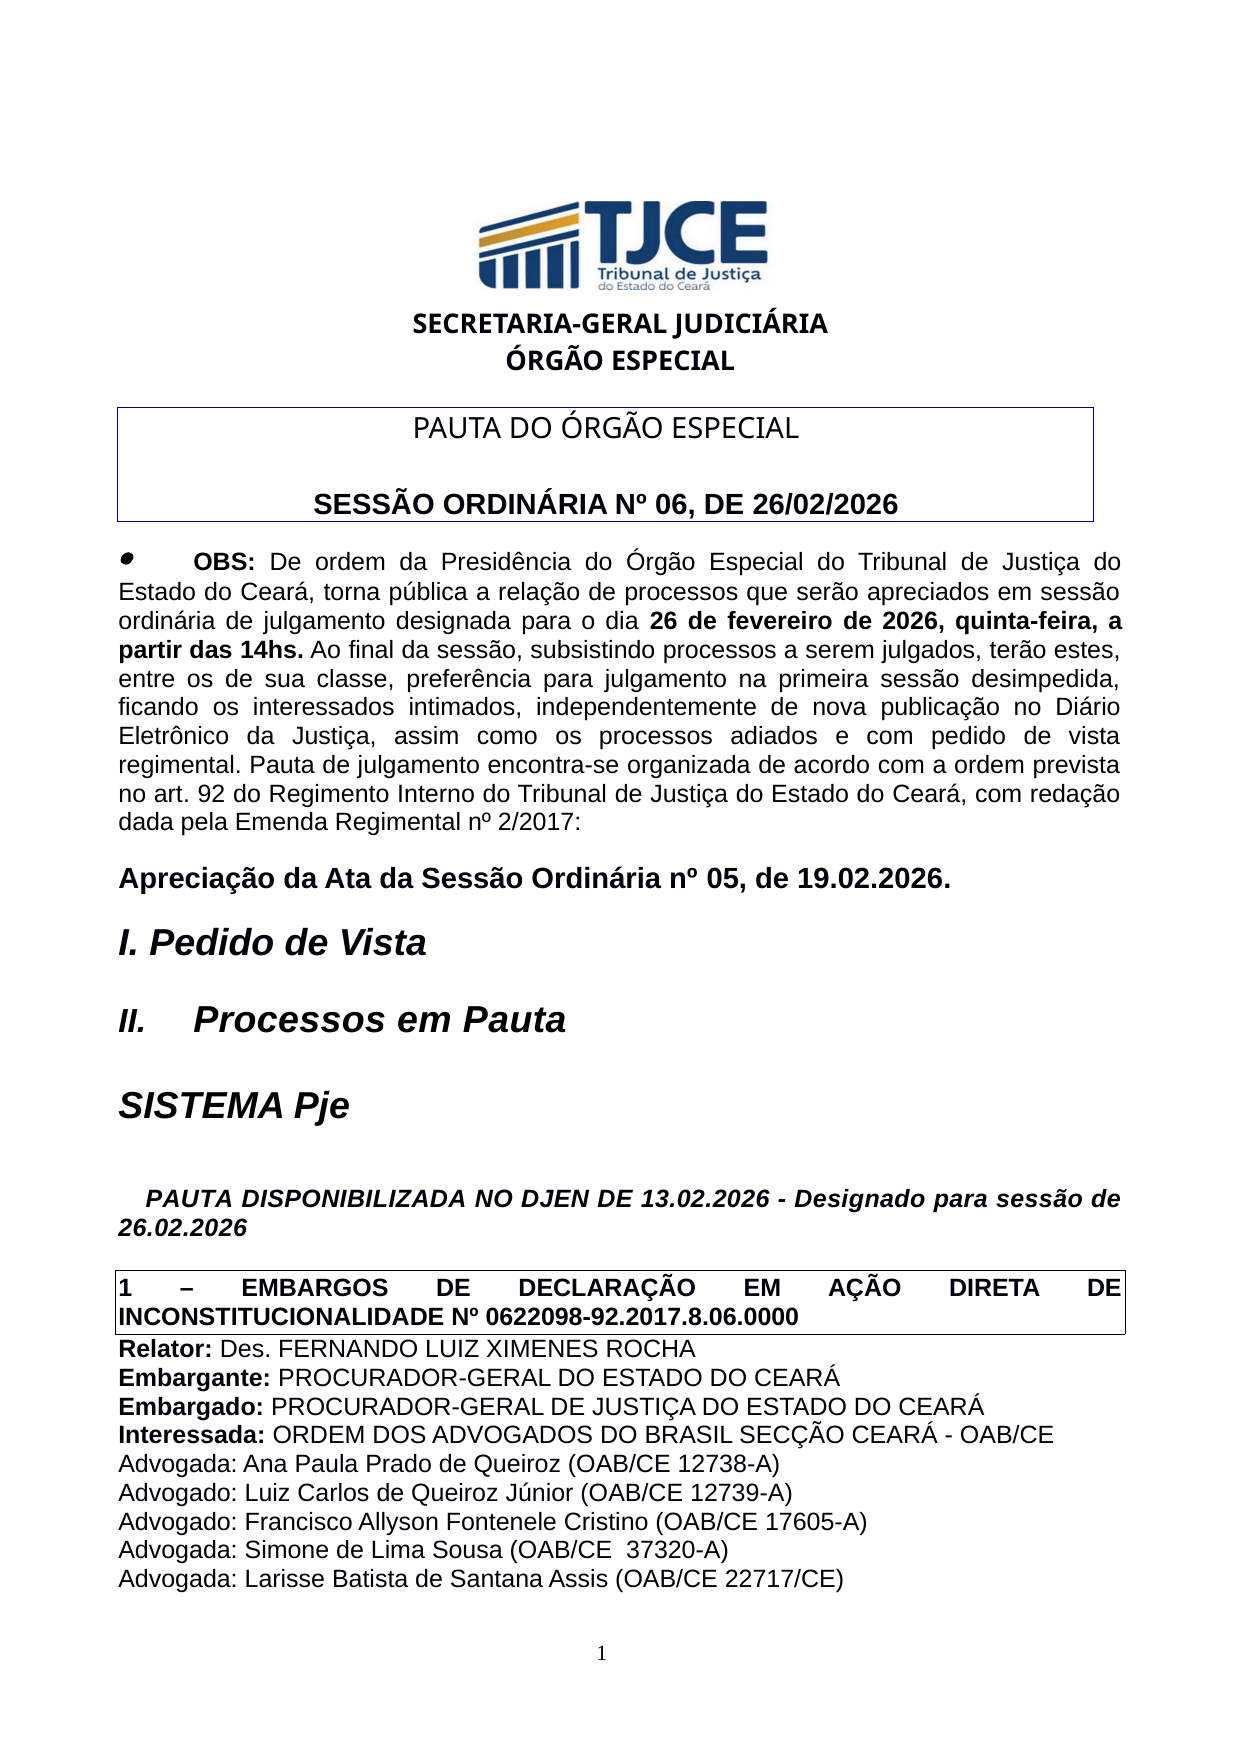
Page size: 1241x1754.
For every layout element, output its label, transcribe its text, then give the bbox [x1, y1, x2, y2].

text Apreciação da Ata da Sessão Ordinária nº 05, de 19.02.2026. [118, 861, 1122, 895]
text SECRETARIA-GERAL JUDICIÁRIA [118, 304, 1122, 341]
text Sessão ordinária nº 06, de 26/02/2026 [118, 486, 1093, 521]
text Advogada: Ana Paula Prado de Queiroz (OAB/CE 12738-A) [118, 1449, 1122, 1478]
text ÓRGÃO ESPECIAL [118, 341, 1122, 378]
text 1 – EMBARGOS DE DECLARAÇÃO EM AÇÃO DIRETA DE INCONSTITUCIONALIDADE Nº 0622098-92.2017.8.06.0000 [116, 1271, 1125, 1334]
list Processos em Pauta [118, 997, 1122, 1040]
text Relator: Des. FERNANDO LUIZ XIMENES ROCHA [118, 1335, 1122, 1363]
text I. Pedido de Vista [118, 920, 1122, 963]
text Advogado: Luiz Carlos de Queiroz Júnior (OAB/CE 12739-A) [118, 1478, 1122, 1506]
text Embargado: PROCURADOR-GERAL DE JUSTIÇA DO ESTADO DO CEARÁ [118, 1391, 1122, 1420]
text Advogado: Francisco Allyson Fontenele Cristino (OAB/CE 17605-A) [118, 1506, 1122, 1535]
picture [469, 201, 777, 290]
list OBS: De ordem da Presidência do Órgão Especial do Tribunal de Justiça do Estado do Ceará, torna pública a relação de processos que serão apreciados em sessão ordinária de julgamento designada para o dia 26 de fevereiro de 2026, quinta-feira, a partir das 14hs. Ao final da sessão, subsistindo processos a serem julgados, terão estes, entre os de sua classe, preferência para julgamento na primeira sessão desimpedida, ficando os interessados intimados, independentemente de nova publicação no Diário Eletrônico da Justiça, assim como os processos adiados e com pedido de vista regimental. Pauta de julgamento encontra-se organizada de acordo com a ordem prevista no art. 92 do Regimento Interno do Tribunal de Justiça do Estado do Ceará, com redação dada pela Emenda Regimental nº 2/2017: [118, 547, 1122, 836]
text Advogada: Larisse Batista de Santana Assis (OAB/CE 22717/CE) [118, 1564, 1122, 1593]
text PAUTA DO ÓRGÃO ESPECIAL [118, 408, 1093, 447]
text Advogada: Simone de Lima Sousa (OAB/CE 37320-A) [118, 1535, 1122, 1564]
text Embargante: PROCURADOR-GERAL DO ESTADO DO CEARÁ [118, 1363, 1122, 1391]
list  PAUTA DISPONIBILIZADA NO DJEN DE 13.02.2026 - Designado para sessão de 26.02.2026 [118, 1184, 1123, 1242]
text Interessada: ORDEM DOS ADVOGADOS DO BRASIL SECÇÃO CEARÁ - OAB/CE [118, 1420, 1122, 1449]
list SISTEMA Pje [118, 1083, 1122, 1127]
